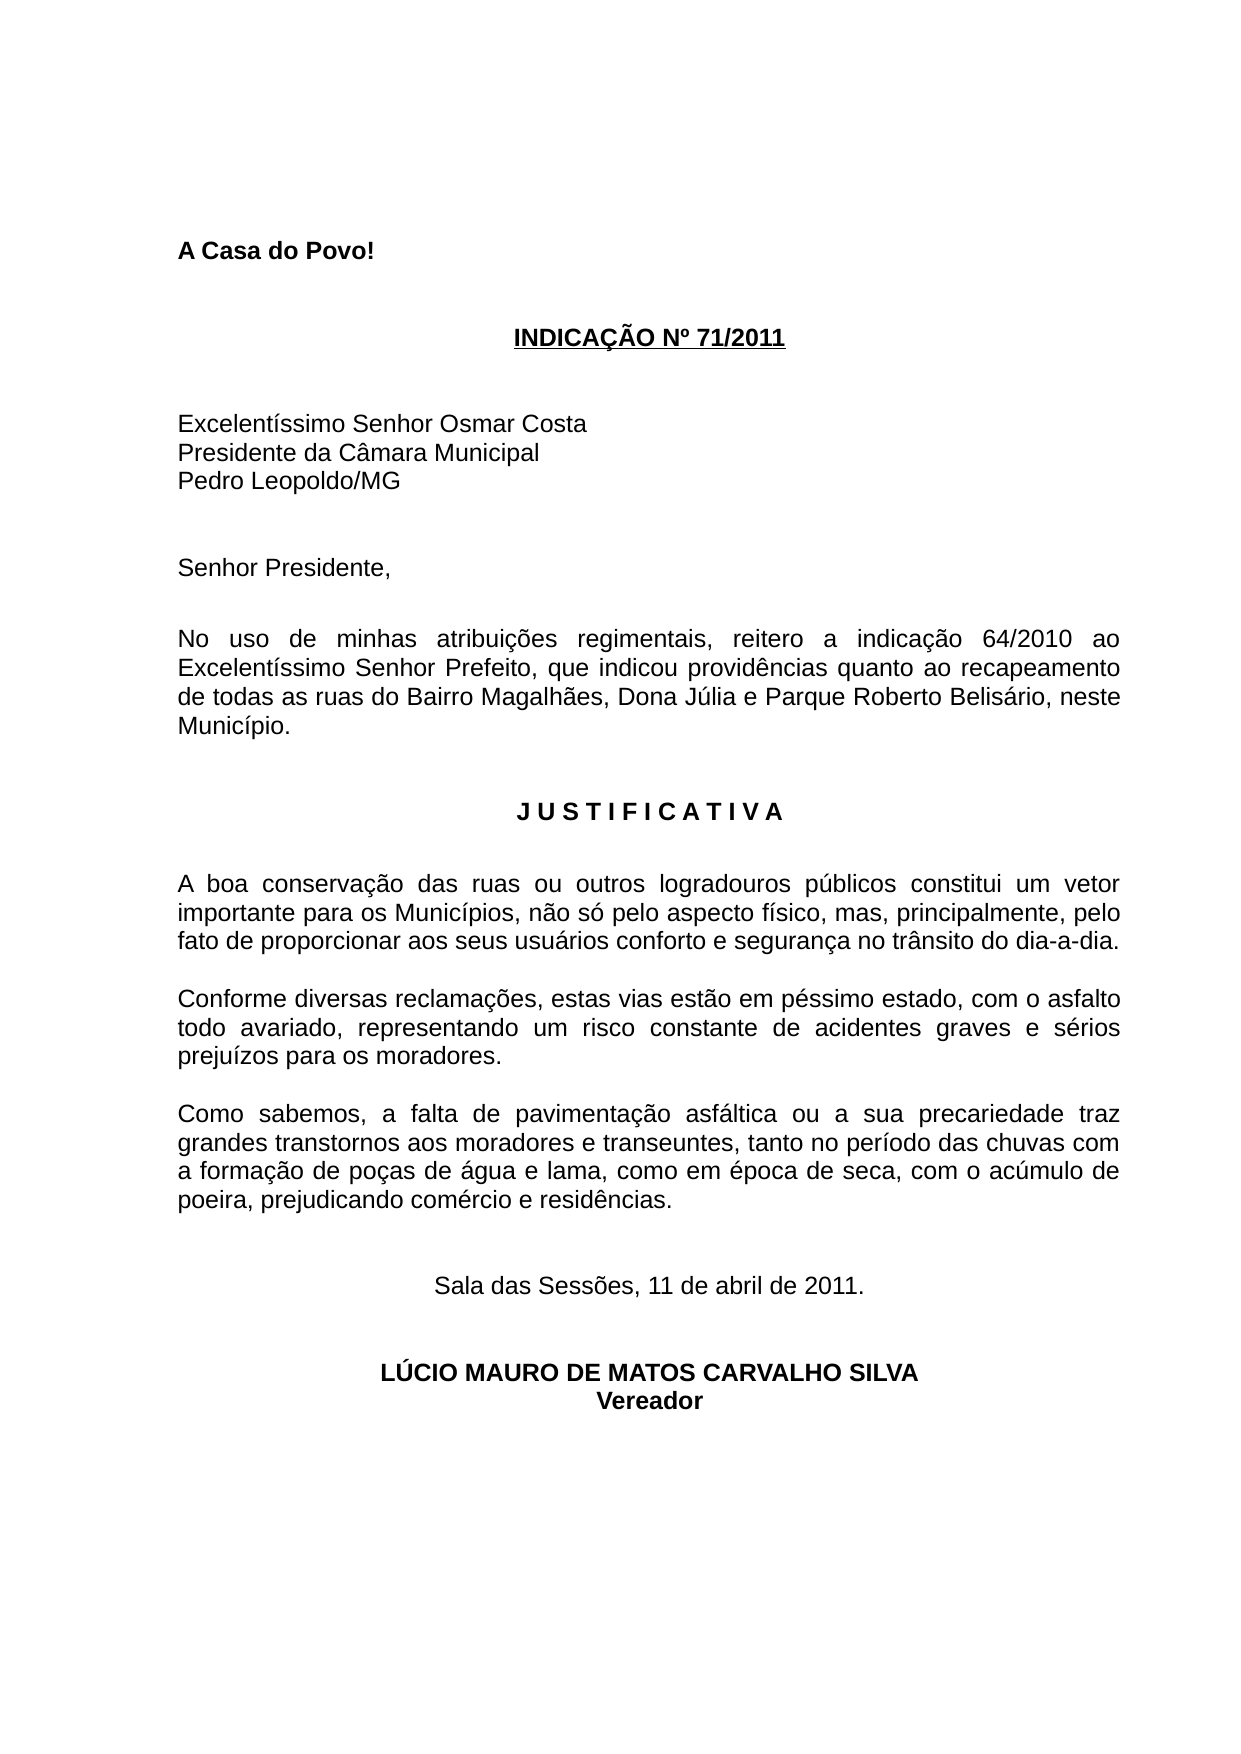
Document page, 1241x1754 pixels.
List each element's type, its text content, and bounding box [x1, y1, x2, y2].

text J U S T I F I C A T I V A [177, 797, 1122, 826]
text A Casa do Povo! [177, 236, 1122, 265]
text Sala das Sessões, 11 de abril de 2011. [177, 1271, 1122, 1300]
text Vereador [177, 1386, 1122, 1415]
text LÚCIO MAURO DE MATOS CARVALHO SILVA [177, 1357, 1122, 1386]
text Excelentíssimo Senhor Osmar Costa [177, 409, 1122, 437]
text Conforme diversas reclamações, estas vias estão em péssimo estado, com o asfalto todo avariado, representando um risco constante de acidentes graves e sérios prejuízos para os moradores. [177, 984, 1122, 1070]
text A boa conservação das ruas ou outros logradouros públicos constitui um vetor importante para os Municípios, não só pelo aspecto físico, mas, principalmente, pelo fato de proporcionar aos seus usuários conforto e segurança no trânsito do dia-a-dia. [177, 869, 1122, 955]
text Pedro Leopoldo/MG [177, 466, 1122, 495]
text No uso de minhas atribuições regimentais, reitero a indicação 64/2010 ao Excelentíssimo Senhor Prefeito, que indicou providências quanto ao recapeamento de todas as ruas do Bairro Magalhães, Dona Júlia e Parque Roberto Belisário, neste Município. [177, 624, 1122, 739]
text INDICAÇÃO Nº 71/2011 [177, 322, 1122, 351]
text Como sabemos, a falta de pavimentação asfáltica ou a sua precariedade traz grandes transtornos aos moradores e transeuntes, tanto no período das chuvas com a formação de poças de água e lama, como em época de seca, com o acúmulo de poeira, prejudicando comércio e residências. [177, 1099, 1122, 1214]
text Senhor Presidente, [177, 552, 1122, 581]
text Presidente da Câmara Municipal [177, 437, 1122, 466]
